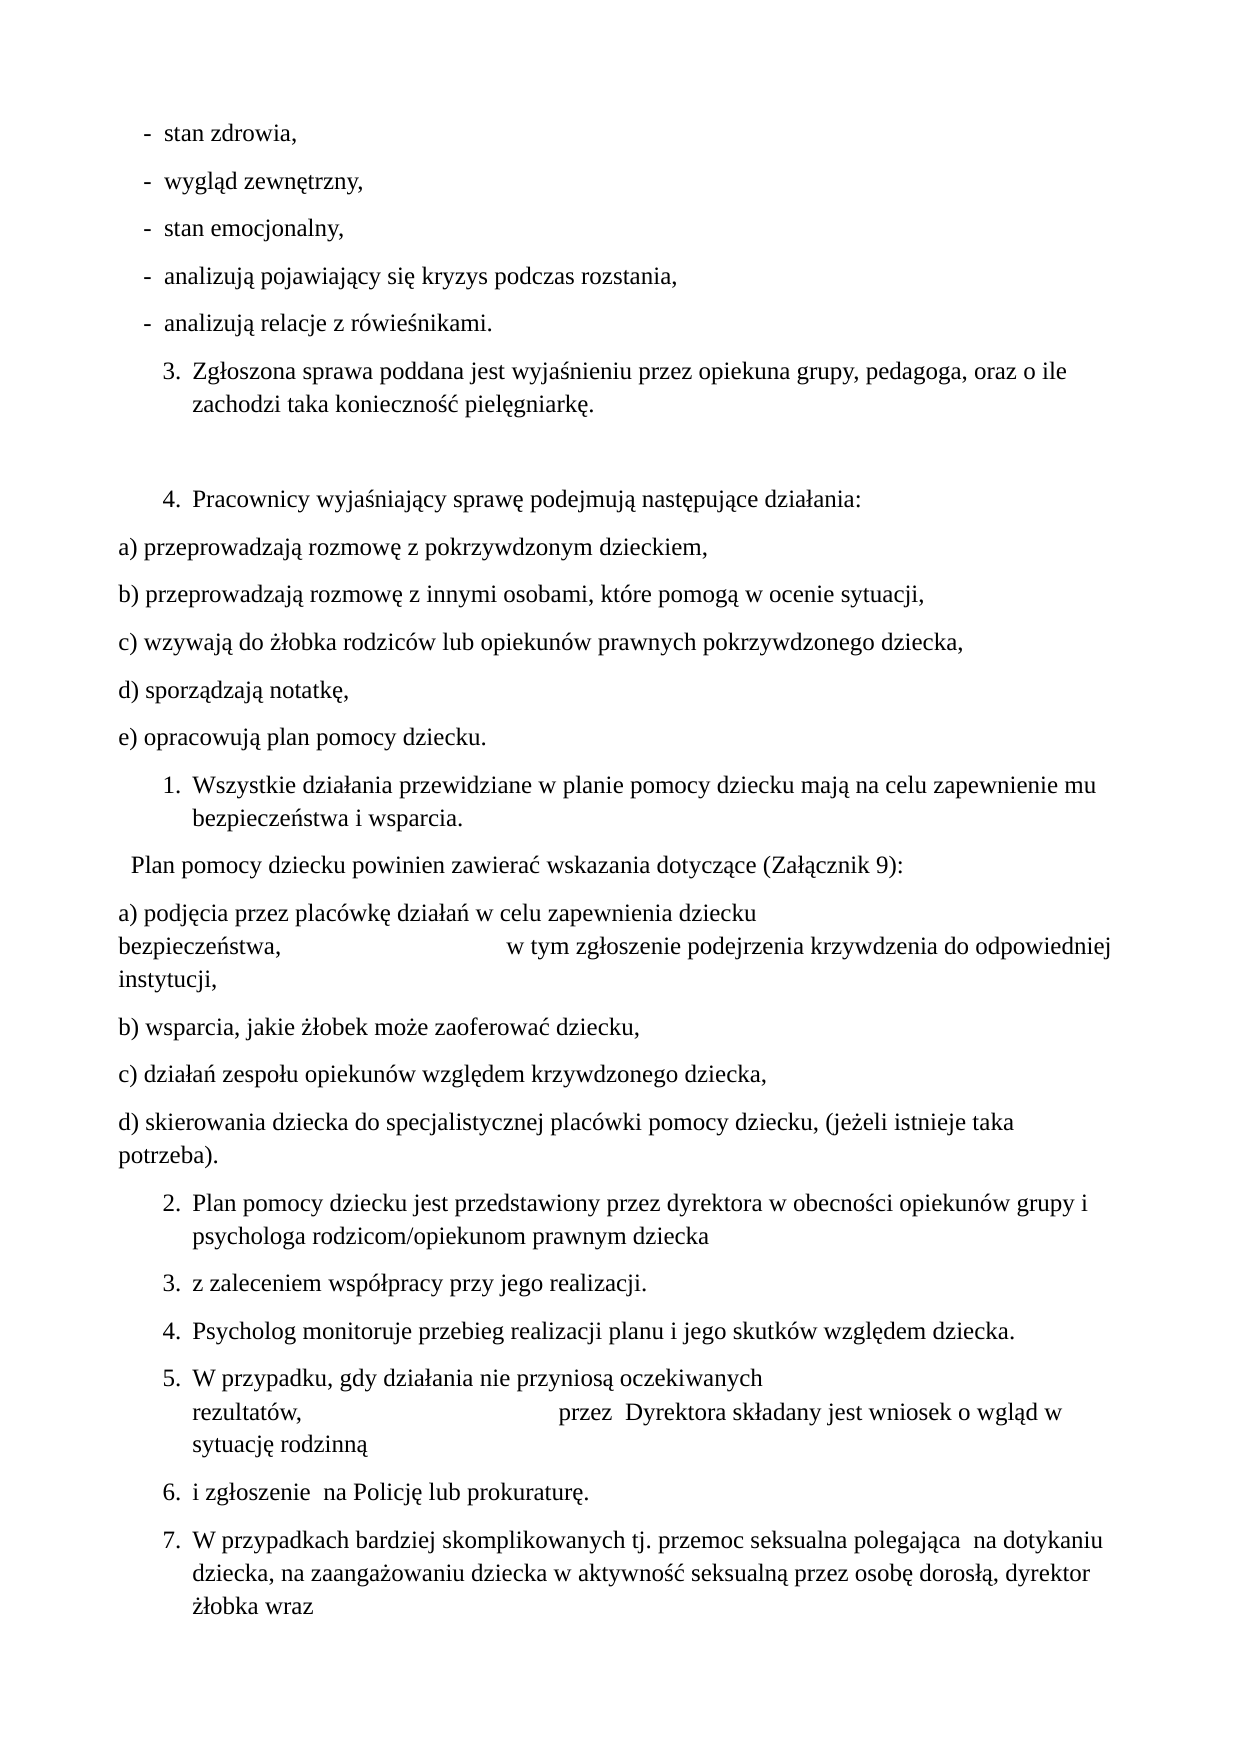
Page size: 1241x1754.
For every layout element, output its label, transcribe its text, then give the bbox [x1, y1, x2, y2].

list z zaleceniem współpracy przy jego realizacji. [162, 1268, 1122, 1297]
text b) przeprowadzają rozmowę z innymi osobami, które pomogą w ocenie sytuacji, [118, 579, 1122, 608]
text a) przeprowadzają rozmowę z pokrzywdzonym dzieckiem, [118, 532, 1122, 561]
list Wszystkie działania przewidziane w planie pomocy dziecku mają na celu zapewnienie mu bezpieczeństwa i wsparcia. [162, 770, 1122, 832]
list Psycholog monitoruje przebieg realizacji planu i jego skutków względem dziecka. [162, 1316, 1122, 1345]
list Zgłoszona sprawa poddana jest wyjaśnieniu przez opiekuna grupy, pedagoga, oraz o ile zachodzi taka konieczność pielęgniarkę. [162, 356, 1122, 418]
text d) sporządzają notatkę, [118, 675, 1122, 703]
text e) opracowują plan pomocy dziecku. [118, 722, 1122, 751]
list i zgłoszenie na Policję lub prokuraturę. [162, 1477, 1122, 1506]
text - analizują pojawiający się kryzys podczas rozstania, [118, 261, 1122, 290]
text - stan emocjonalny, [118, 213, 1122, 242]
text c) wzywają do żłobka rodziców lub opiekunów prawnych pokrzywdzonego dziecka, [118, 627, 1122, 656]
text c) działań zespołu opiekunów względem krzywdzonego dziecka, [118, 1059, 1122, 1088]
text - wygląd zewnętrzny, [118, 166, 1122, 194]
text - stan zdrowia, [118, 118, 1122, 147]
text b) wsparcia, jakie żłobek może zaoferować dziecku, [118, 1012, 1122, 1041]
list Pracownicy wyjaśniający sprawę podejmują następujące działania: [162, 484, 1122, 513]
list W przypadkach bardziej skomplikowanych tj. przemoc seksualna polegająca na dotykaniu dziecka, na zaangażowaniu dziecka w aktywność seksualną przez osobę dorosłą, dyrektor żłobka wraz [162, 1525, 1122, 1619]
text - analizują relacje z rówieśnikami. [118, 308, 1122, 337]
text a) podjęcia przez placówkę działań w celu zapewnienia dziecku bezpieczeństwa, w tym zgłoszenie podejrzenia krzywdzenia do odpowiedniej instytucji, [118, 898, 1122, 993]
list W przypadku, gdy działania nie przyniosą oczekiwanych rezultatów, przez Dyrektora składany jest wniosek o wgląd w sytuację rodzinną [162, 1363, 1122, 1458]
text Plan pomocy dziecku powinien zawierać wskazania dotyczące (Załącznik 9): [118, 851, 1122, 879]
text d) skierowania dziecka do specjalistycznej placówki pomocy dziecku, (jeżeli istnieje taka potrzeba). [118, 1107, 1122, 1169]
list Plan pomocy dziecku jest przedstawiony przez dyrektora w obecności opiekunów grupy i psychologa rodzicom/opiekunom prawnym dziecka [162, 1188, 1122, 1249]
